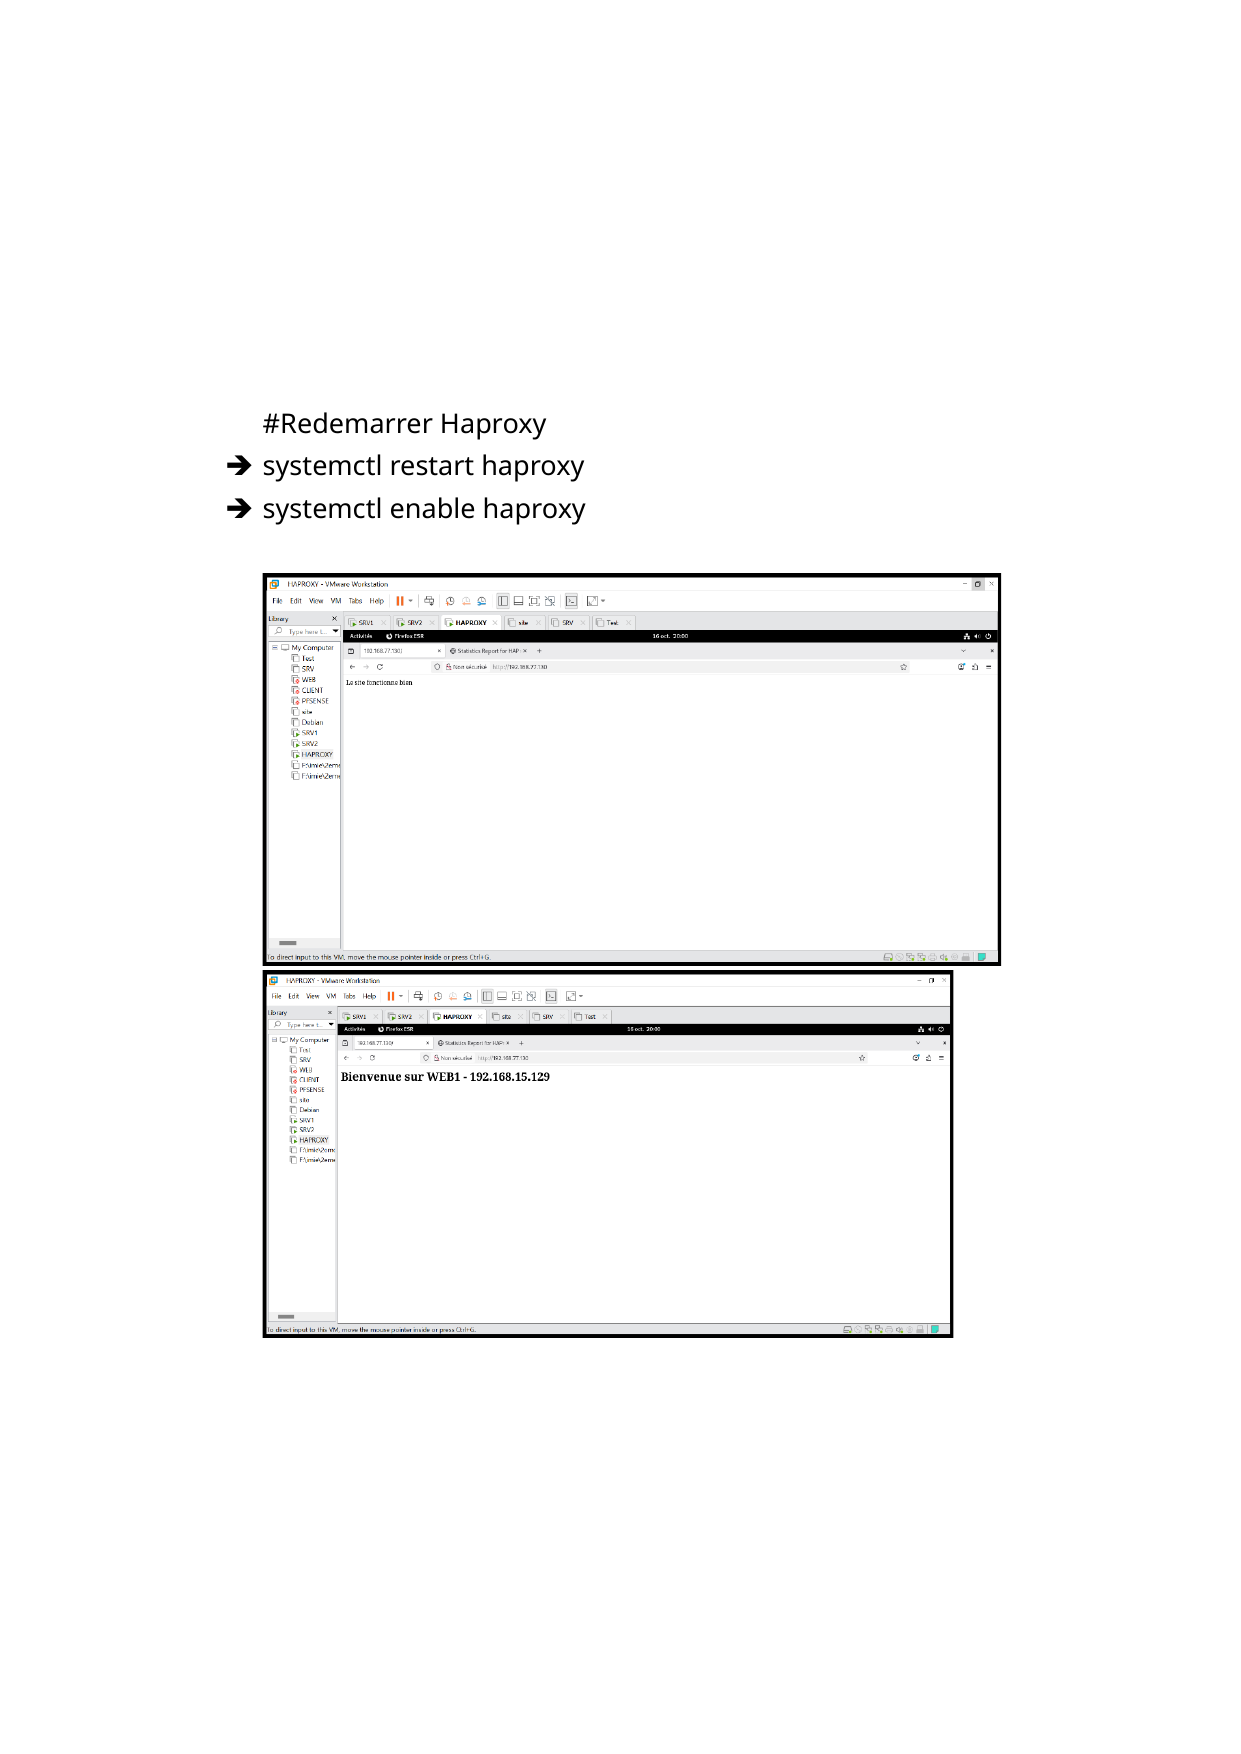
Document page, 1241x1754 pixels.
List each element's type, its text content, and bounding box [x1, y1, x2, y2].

list systemctl restart haproxy [225, 447, 1090, 484]
list systemctl enable haproxy [225, 489, 1090, 526]
list #Redemarrer Haproxy [262, 404, 1090, 441]
